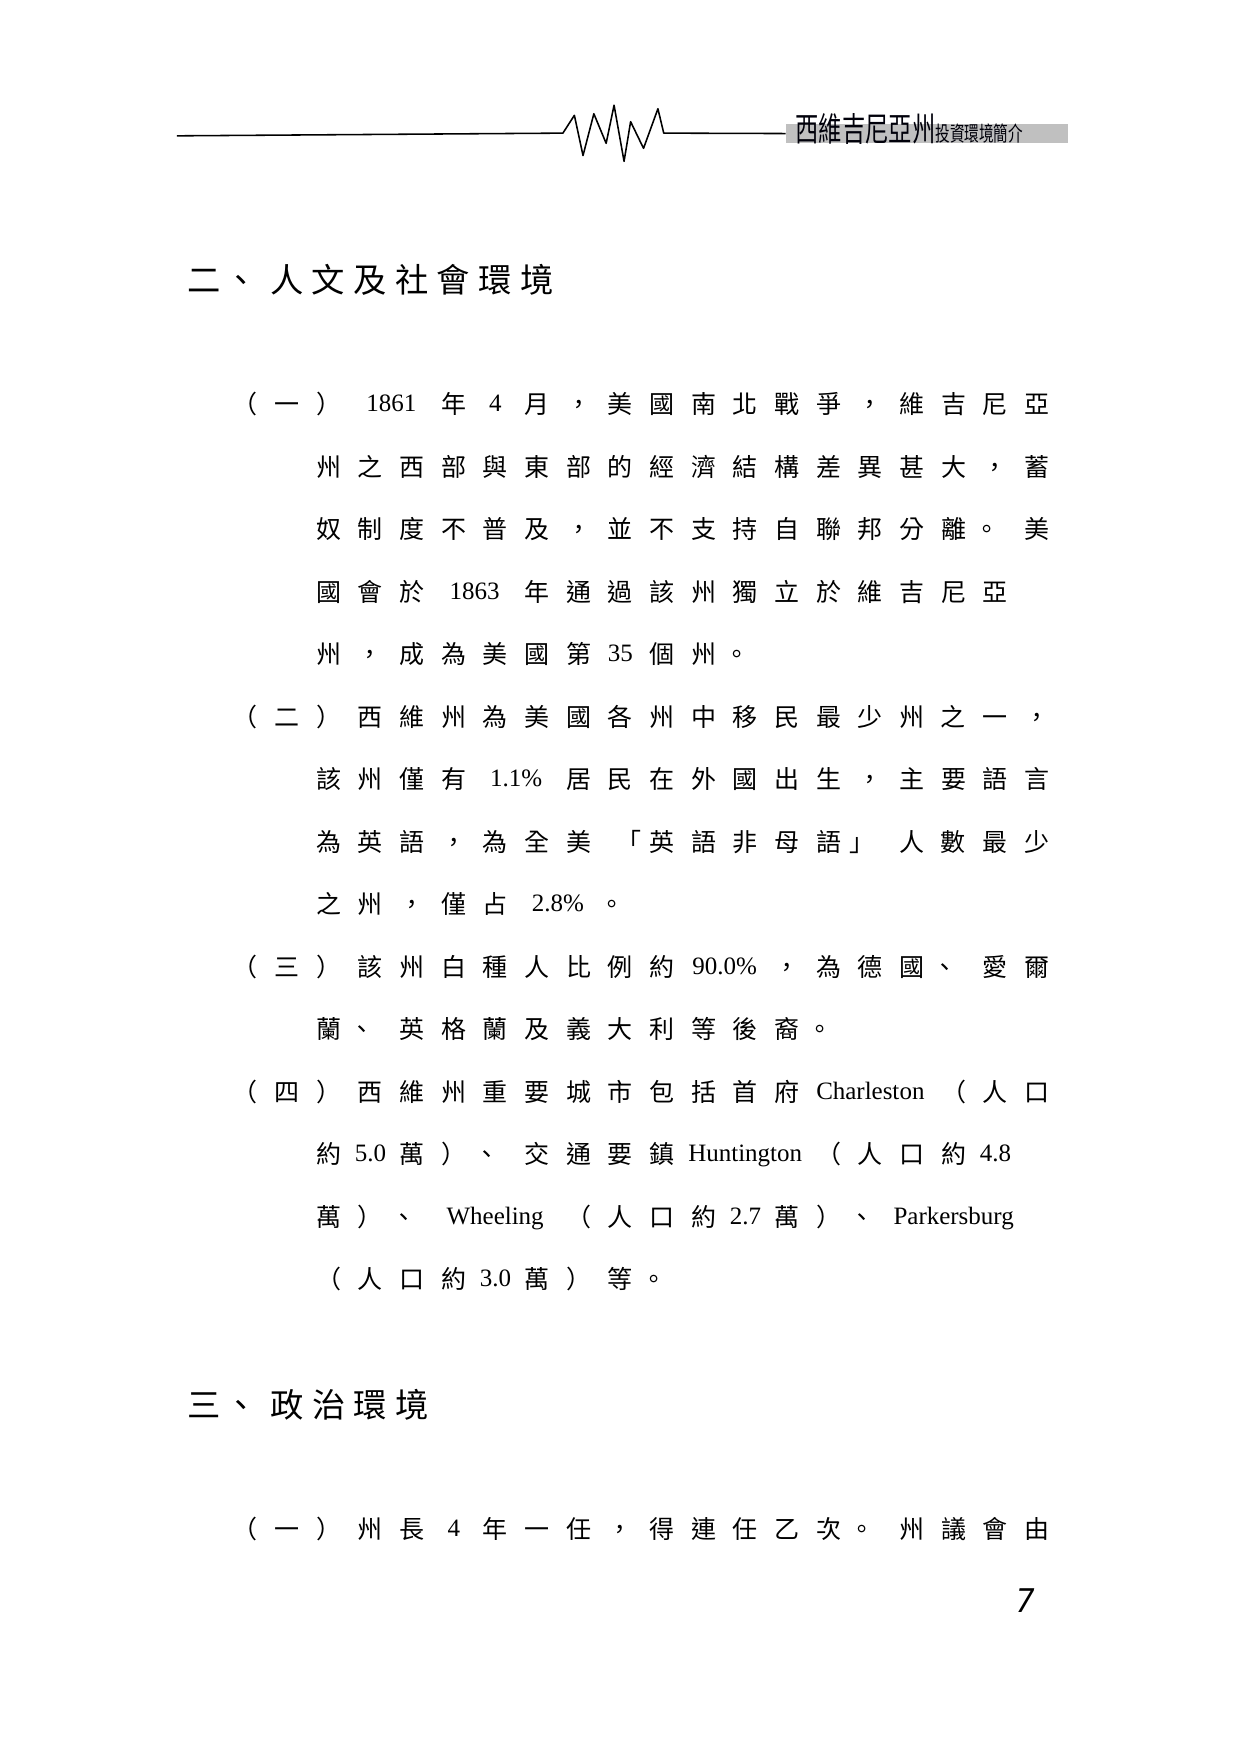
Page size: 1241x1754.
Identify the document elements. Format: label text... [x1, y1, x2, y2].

text （一）州長4年一任，得連任乙次。州議會由 [207, 1486, 1058, 1549]
text （二）西維州為美國各州中移民最少州之一，該州僅有1.1%居民在外國出生，主要語言為英語，為全美「英語非母語」人數最少之州，僅占2.8%。 [207, 674, 1058, 924]
text （一）1861年4月，美國南北戰爭，維吉尼亞州之西部與東部的經濟結構差異甚大，蓄奴制度不普及，並不支持自聯邦分離。美國會於1863年通過該州獨立於維吉尼亞州，成為美國第35個州。 [207, 361, 1058, 674]
text 二、人文及社會環境 [183, 236, 1058, 299]
text （三）該州白種人比例約90.0%，為德國、愛爾蘭、英格蘭及義大利等後裔。 [207, 924, 1058, 1049]
text （四）西維州重要城市包括首府Charleston（人口約5.0萬）、交通要鎮Huntington（人口約4.8萬）、Wheeling（人口約2.7萬）、Parkersburg（人口約3.0萬）等。 [207, 1049, 1058, 1299]
text 三、政治環境 [183, 1361, 1058, 1424]
